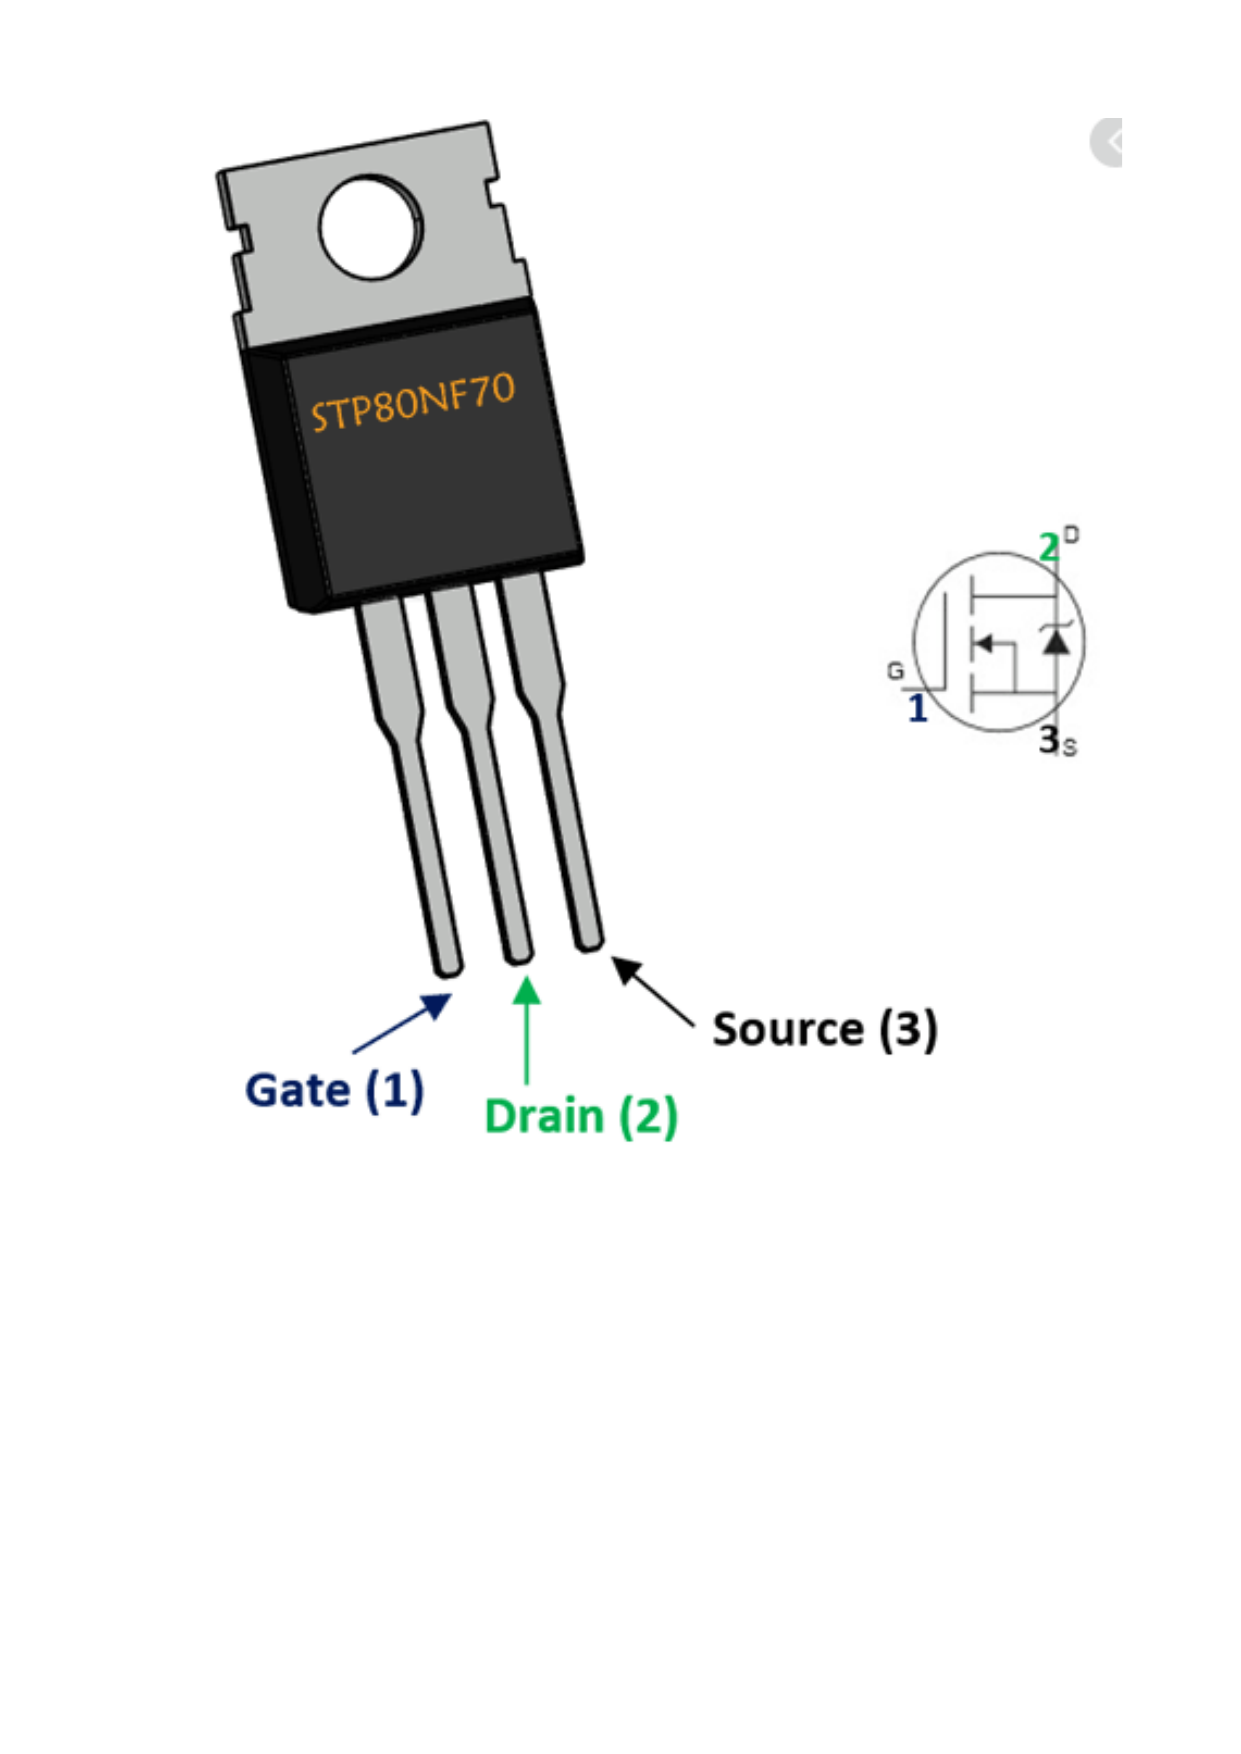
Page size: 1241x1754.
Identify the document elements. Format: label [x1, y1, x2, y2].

picture [118, 118, 1123, 1166]
